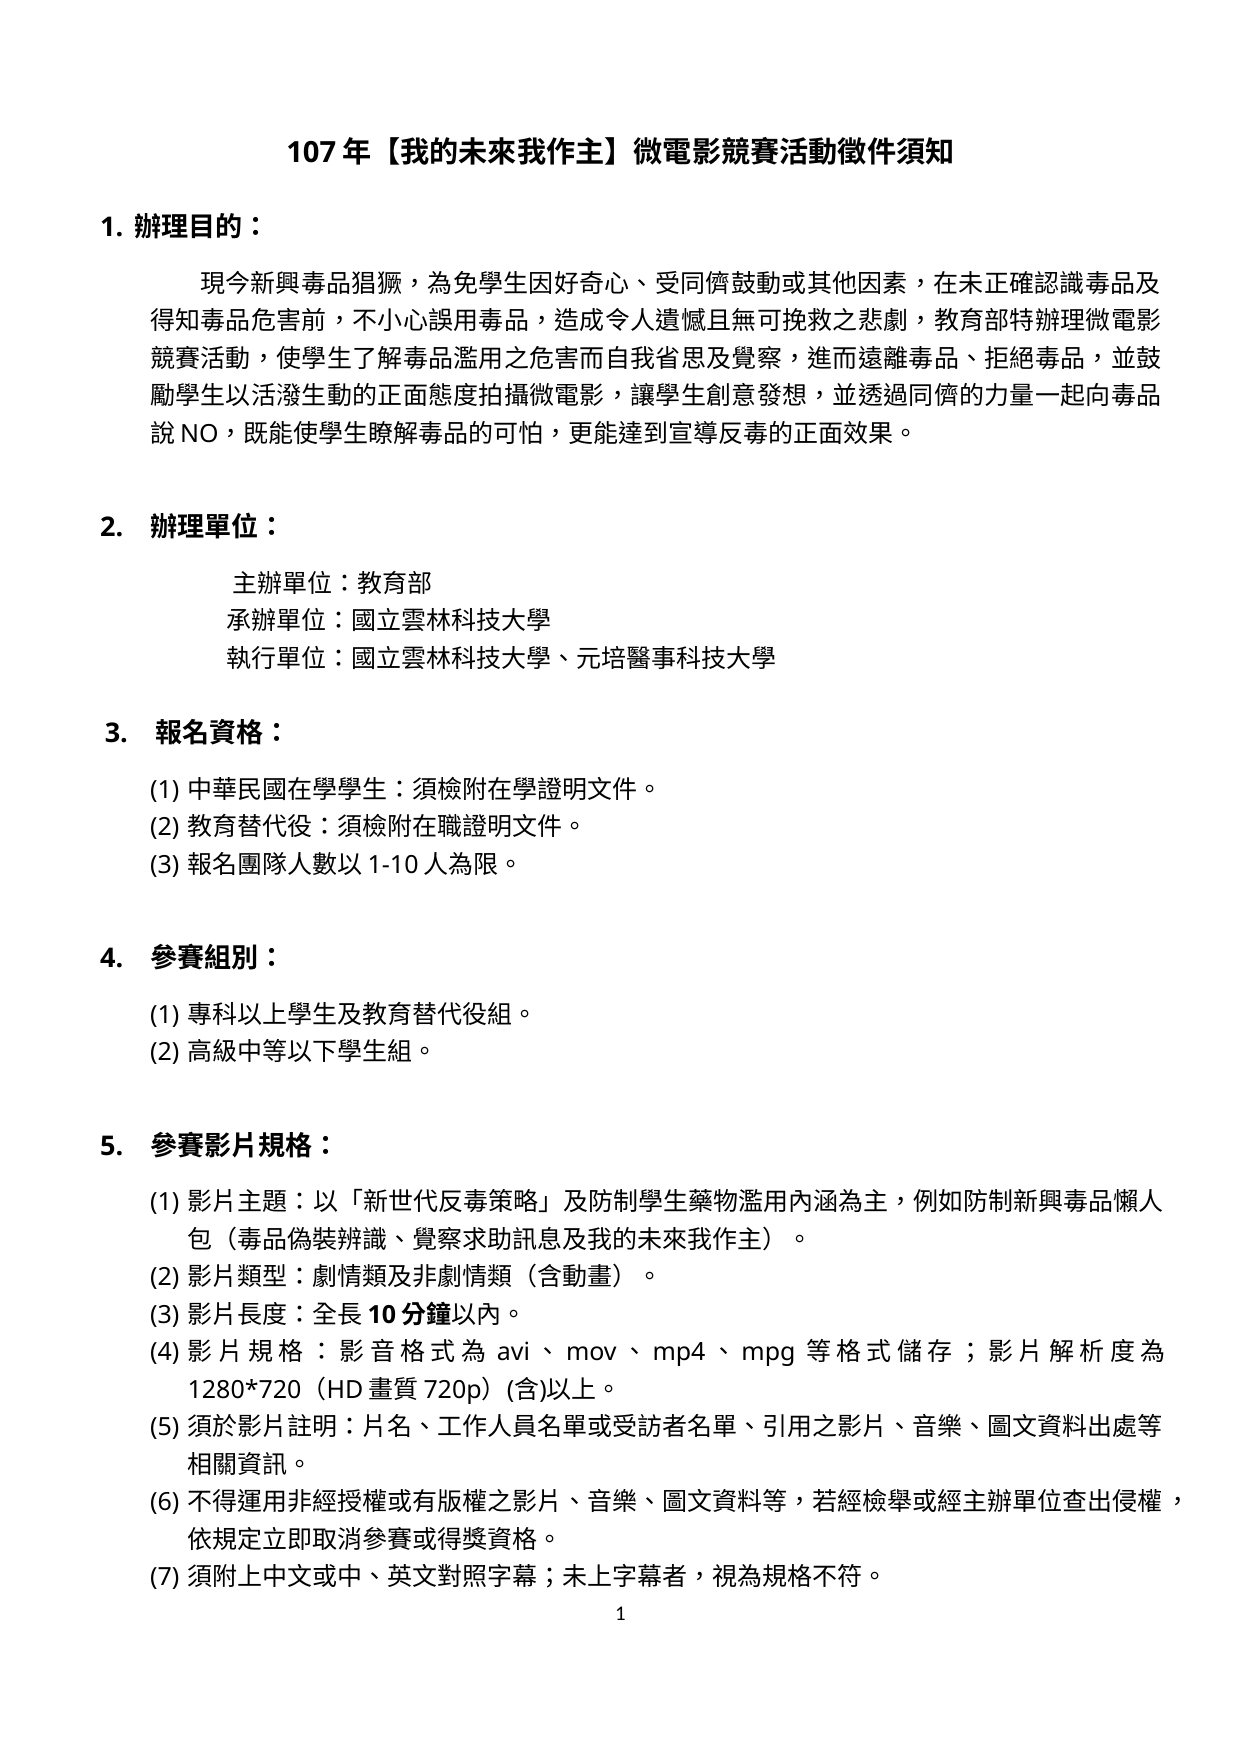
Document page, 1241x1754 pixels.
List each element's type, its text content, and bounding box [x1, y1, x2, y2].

subtitle 承辦單位：國立雲林科技大學 [150, 594, 1165, 631]
list 影片規格：影音格式為avi、mov、mp4、mpg等格式儲存；影片解析度為1280*720（HD畫質720p）(含)以上。 [150, 1325, 1165, 1400]
subtitle 執行單位：國立雲林科技大學、元培醫事科技大學 [150, 631, 1165, 669]
list 參賽組別： [100, 912, 1165, 987]
list 影片長度：全長10分鐘以內。 [150, 1287, 1165, 1325]
list 影片類型：劇情類及非劇情類（含動畫）。 [150, 1250, 1165, 1287]
list 須於影片註明：片名、工作人員名單或受訪者名單、引用之影片、音樂、圖文資料出處等相關資訊。 [150, 1400, 1165, 1475]
list 須附上中文或中、英文對照字幕；未上字幕者，視為規格不符。 [150, 1550, 1165, 1587]
list 中華民國在學學生：須檢附在學證明文件。 [150, 762, 1165, 800]
list 影片主題：以「新世代反毒策略」及防制學生藥物濫用內涵為主，例如防制新興毒品懶人包（毒品偽裝辨識、覺察求助訊息及我的未來我作主）。 [150, 1175, 1165, 1250]
list 教育替代役：須檢附在職證明文件。 [150, 800, 1165, 837]
list 辦理單位： [100, 481, 1165, 556]
list 專科以上學生及教育替代役組。 [150, 987, 1165, 1025]
list 參賽影片規格： [100, 1100, 1165, 1175]
list 不得運用非經授權或有版權之影片、音樂、圖文資料等，若經檢舉或經主辦單位查出侵權，依規定立即取消參賽或得獎資格。 [150, 1475, 1165, 1550]
subtitle 主辦單位：教育部 [150, 556, 1165, 594]
subtitle 現今新興毒品猖獗，為免學生因好奇心、受同儕鼓動或其他因素，在未正確認識毒品及得知毒品危害前，不小心誤用毒品，造成令人遺憾且無可挽救之悲劇，教育部特辦理微電影競賽活動，使學生了解毒品濫用之危害而自我省思及覺察，進而遠離毒品、拒絕毒品，並鼓勵學生以活潑生動的正面態度拍攝微電影，讓學生創意發想，並透過同儕的力量一起向毒品說NO，既能使學生瞭解毒品的可怕，更能達到宣導反毒的正面效果。 [150, 256, 1165, 444]
list 報名資格： [104, 687, 1165, 762]
list 報名團隊人數以1-10人為限。 [150, 837, 1165, 875]
subtitle 辦理目的： [100, 181, 1165, 256]
list 高級中等以下學生組。 [150, 1025, 1165, 1100]
text 107年【我的未來我作主】微電影競賽活動徵件須知 [75, 106, 1165, 181]
